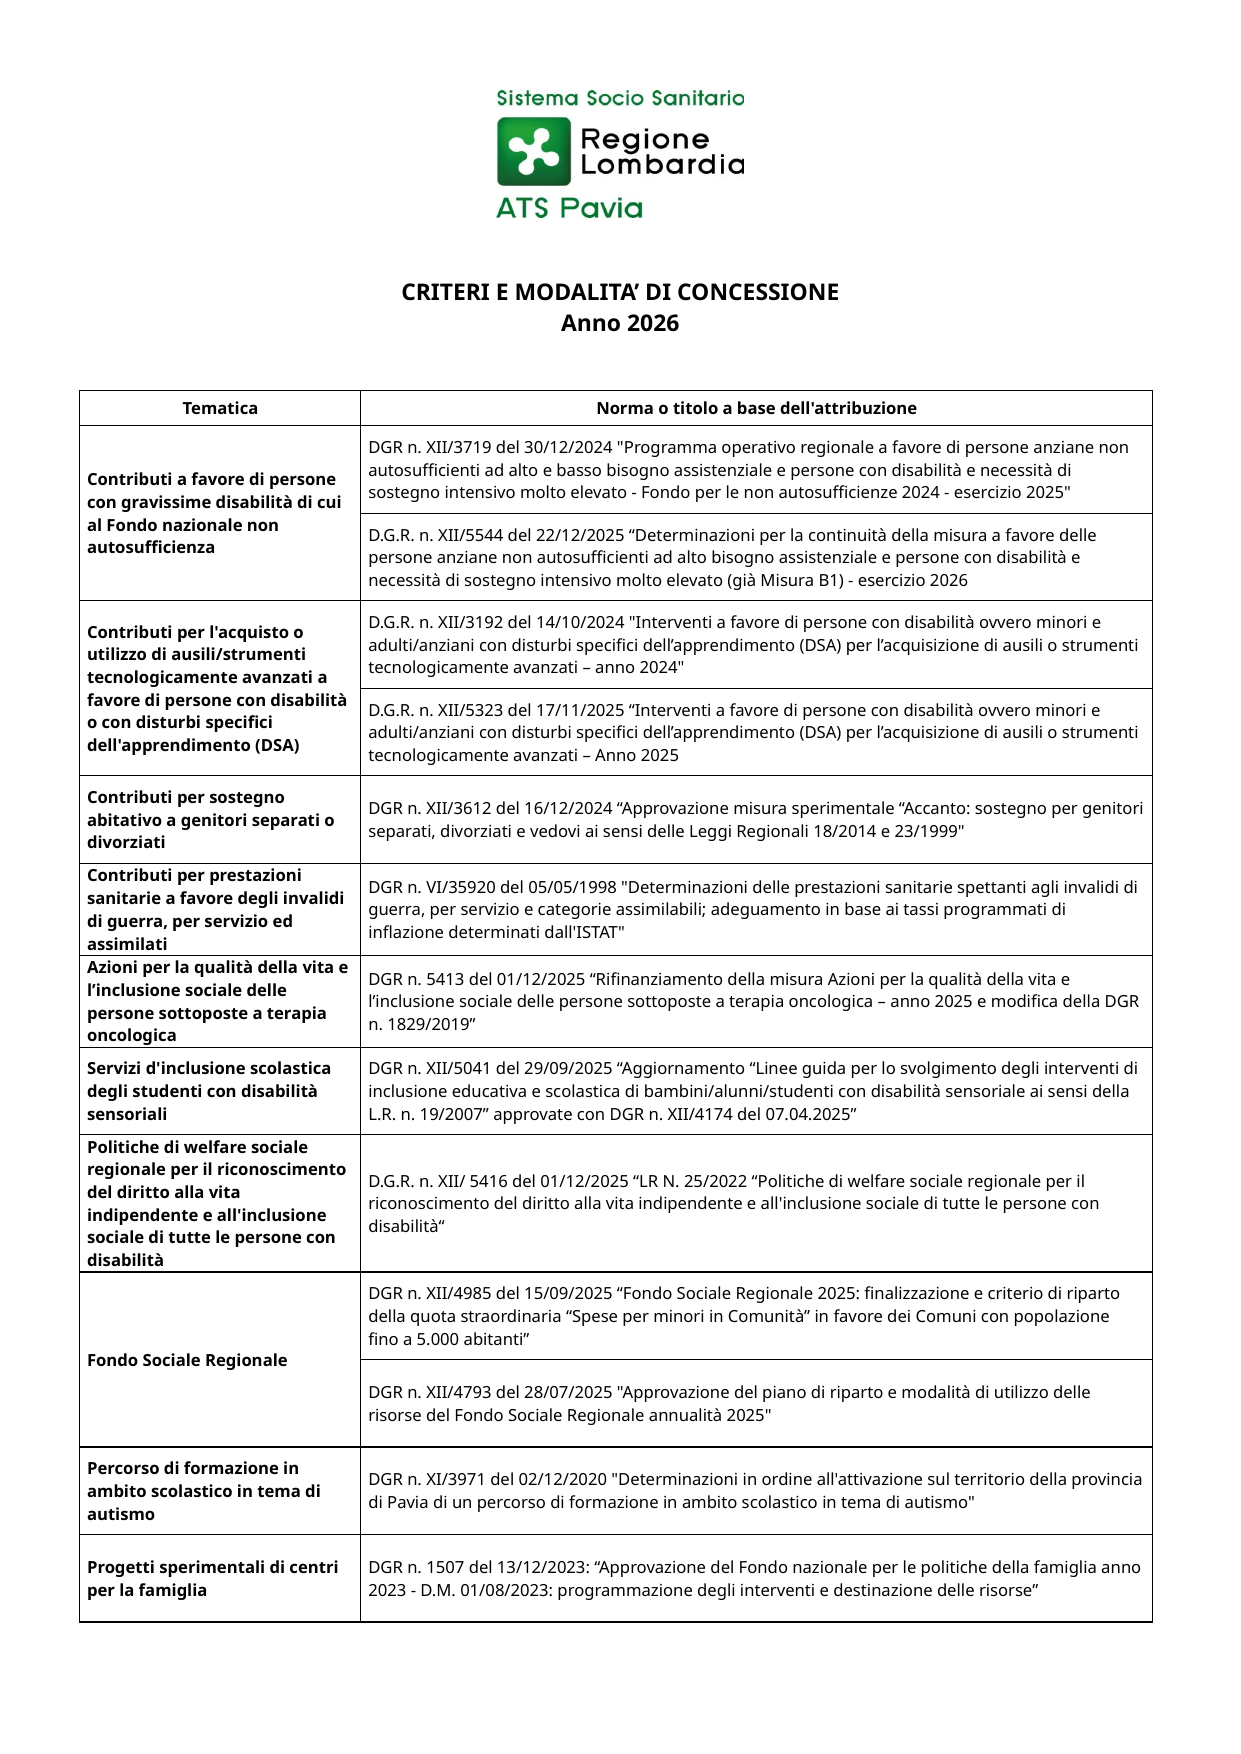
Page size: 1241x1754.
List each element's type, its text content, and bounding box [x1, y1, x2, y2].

table_cell Azioni per la qualità della vita e l’inclusione sociale delle persone sottoposte a terapia oncologica [80, 956, 360, 1047]
text Anno 2026 [118, 307, 1122, 338]
table_cell Progetti sperimentali di centri per la famiglia [80, 1535, 360, 1621]
table_cell Politiche di welfare sociale regionale per il riconoscimento del diritto alla vita indipendente e all'inclusione sociale di tutte le persone con disabilità [80, 1135, 360, 1271]
table_cell DGR n. 5413 del 01/12/2025 “Rifinanziamento della misura Azioni per la qualità della vita e l’inclusione sociale delle persone sottoposte a terapia oncologica – anno 2025 e modifica della DGR n. 1829/2019” [361, 956, 1152, 1047]
table_cell DGR n. XII/4793 del 28/07/2025 "Approvazione del piano di riparto e modalità di utilizzo delle risorse del Fondo Sociale Regionale annualità 2025" [361, 1360, 1152, 1446]
table_cell DGR n. VI/35920 del 05/05/1998 "Determinazioni delle prestazioni sanitarie spettanti agli invalidi di guerra, per servizio e categorie assimilabili; adeguamento in base ai tassi programmati di inflazione determinati dall'ISTAT" [361, 864, 1152, 955]
table_cell Servizi d'inclusione scolastica degli studenti con disabilità sensoriali [80, 1048, 360, 1134]
table_cell DGR n. XII/3719 del 30/12/2024 "Programma operativo regionale a favore di persone anziane non autosufficienti ad alto e basso bisogno assistenziale e persone con disabilità e necessità di sostegno intensivo molto elevato - Fondo per le non autosufficienze 2024 - esercizio 2025" [361, 426, 1152, 513]
table_cell Contributi per prestazioni sanitarie a favore degli invalidi di guerra, per servizio ed assimilati [80, 864, 360, 955]
table_cell DGR n. XII/5041 del 29/09/2025 “Aggiornamento “Linee guida per lo svolgimento degli interventi di inclusione educativa e scolastica di bambini/alunni/studenti con disabilità sensoriale ai sensi della L.R. n. 19/2007” approvate con DGR n. XII/4174 del 07.04.2025” [361, 1048, 1152, 1134]
table_cell DGR n. XI/3971 del 02/12/2020 "Determinazioni in ordine all'attivazione sul territorio della provincia di Pavia di un percorso di formazione in ambito scolastico in tema di autismo" [361, 1448, 1152, 1534]
table_cell D.G.R. n. XII/5323 del 17/11/2025 “Interventi a favore di persone con disabilità ovvero minori e adulti/anziani con disturbi specifici dell’apprendimento (DSA) per l’acquisizione di ausili o strumenti tecnologicamente avanzati – Anno 2025 [361, 689, 1152, 775]
table_cell Contributi a favore di persone con gravissime disabilità di cui al Fondo nazionale non autosufficienza [80, 426, 360, 600]
table_cell Fondo Sociale Regionale [80, 1273, 360, 1446]
table_cell DGR n. XII/4985 del 15/09/2025 “Fondo Sociale Regionale 2025: finalizzazione e criterio di riparto della quota straordinaria “Spese per minori in Comunità” in favore dei Comuni con popolazione fino a 5.000 abitanti” [361, 1273, 1152, 1359]
table_cell D.G.R. n. XII/3192 del 14/10/2024 "Interventi a favore di persone con disabilità ovvero minori e adulti/anziani con disturbi specifici dell’apprendimento (DSA) per l’acquisizione di ausili o strumenti tecnologicamente avanzati – anno 2024" [361, 601, 1152, 688]
picture [496, 90, 744, 218]
table_cell Contributi per l'acquisto o utilizzo di ausili/strumenti tecnologicamente avanzati a favore di persone con disabilità o con disturbi specifici dell'apprendimento (DSA) [80, 601, 360, 775]
text CRITERI E MODALITA’ DI CONCESSIONE [118, 276, 1122, 307]
table_cell D.G.R. n. XII/5544 del 22/12/2025 “Determinazioni per la continuità della misura a favore delle persone anziane non autosufficienti ad alto bisogno assistenziale e persone con disabilità e necessità di sostegno intensivo molto elevato (già Misura B1) - esercizio 2026 [361, 514, 1152, 600]
table_cell Percorso di formazione in ambito scolastico in tema di autismo [80, 1448, 360, 1534]
table_header Norma o titolo a base dell'attribuzione [361, 391, 1152, 425]
table_cell DGR n. XII/3612 del 16/12/2024 “Approvazione misura sperimentale “Accanto: sostegno per genitori separati, divorziati e vedovi ai sensi delle Leggi Regionali 18/2014 e 23/1999" [361, 776, 1152, 863]
table_cell D.G.R. n. XII/ 5416 del 01/12/2025 “LR N. 25/2022 “Politiche di welfare sociale regionale per il riconoscimento del diritto alla vita indipendente e all'inclusione sociale di tutte le persone con disabilità“ [361, 1135, 1152, 1271]
table_header Tematica [80, 391, 360, 425]
table_cell Contributi per sostegno abitativo a genitori separati o divorziati [80, 776, 360, 863]
table_cell DGR n. 1507 del 13/12/2023: “Approvazione del Fondo nazionale per le politiche della famiglia anno 2023 - D.M. 01/08/2023: programmazione degli interventi e destinazione delle risorse” [361, 1535, 1152, 1621]
